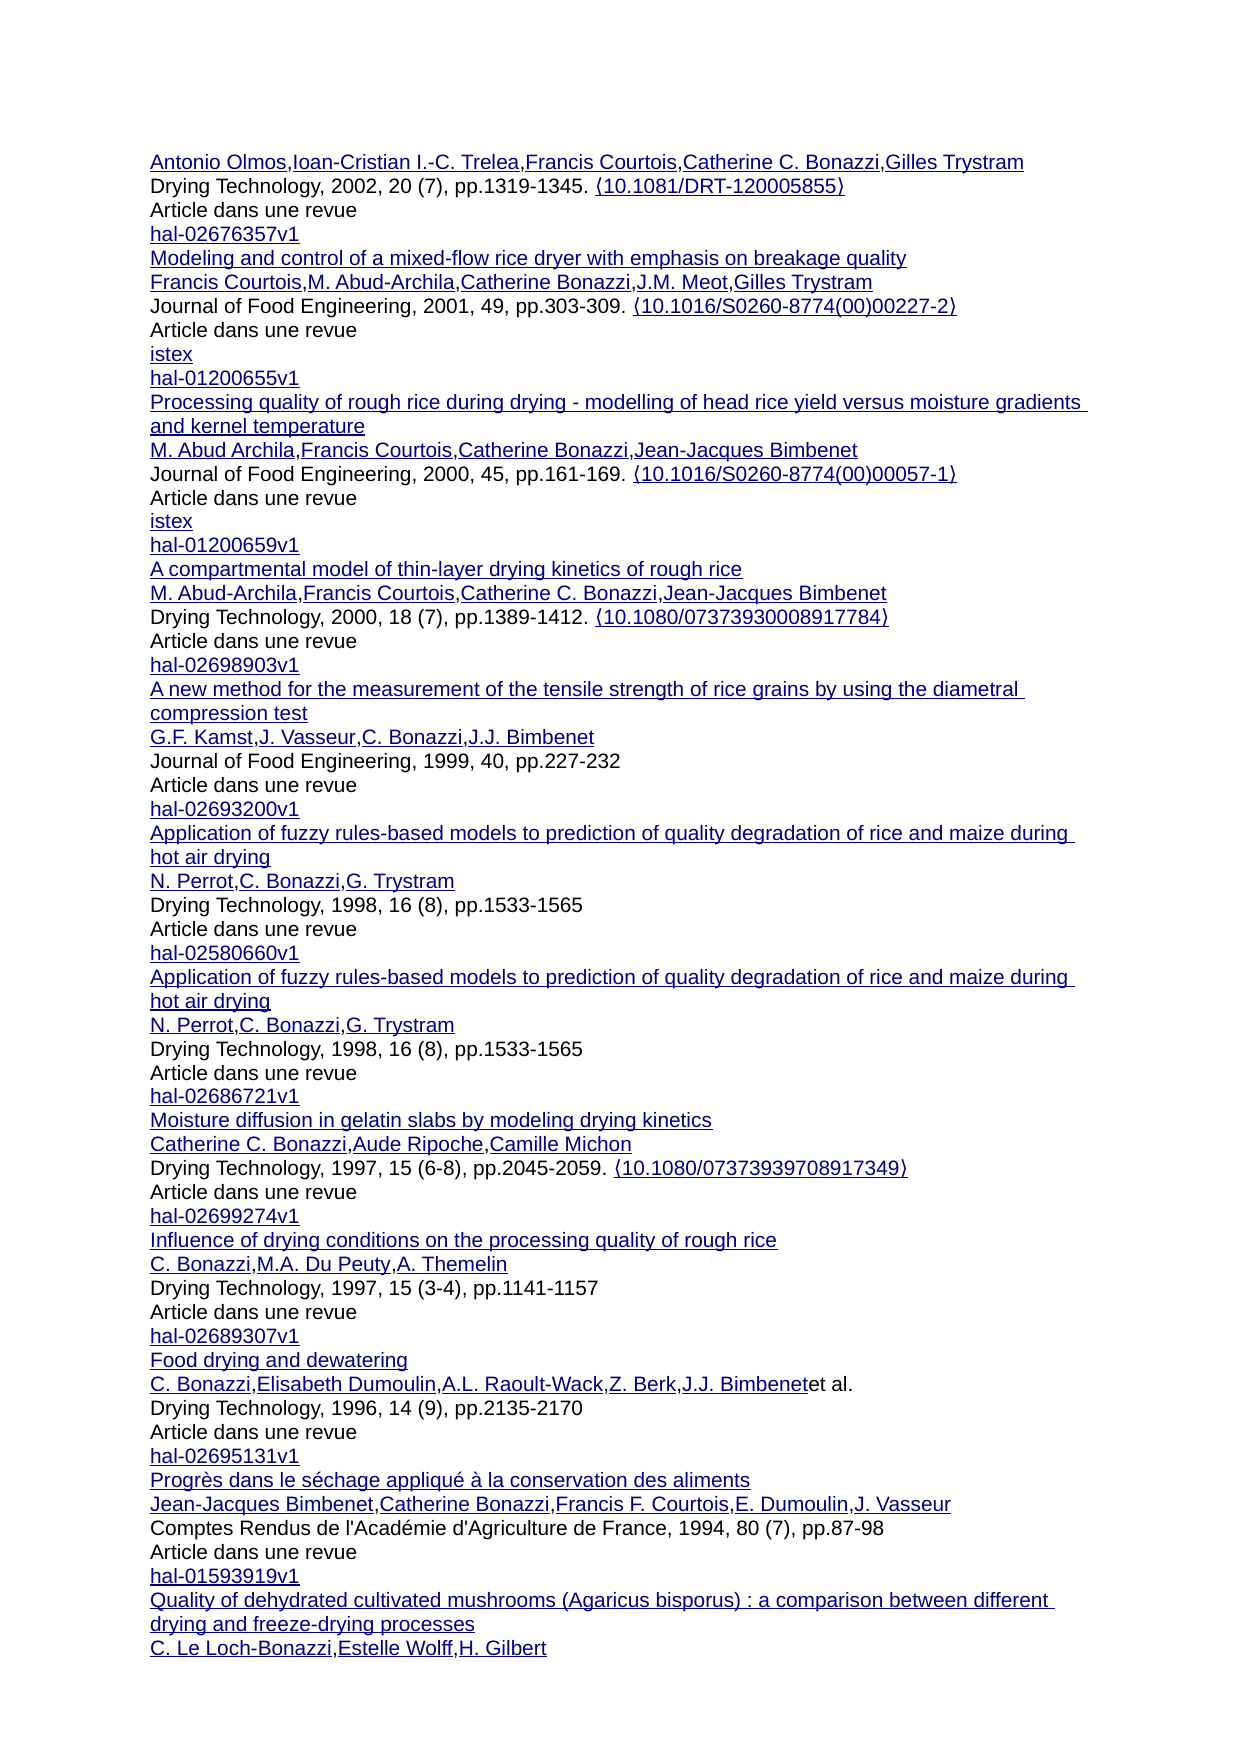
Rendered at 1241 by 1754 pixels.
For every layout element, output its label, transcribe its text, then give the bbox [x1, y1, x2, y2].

table_cell Influence of drying conditions on the processing quality of rough rice C. Bonazzi,M.A. Du Peuty,A. Themelin Drying Technology, 1997, 15 (3-4), pp.1141-1157 Article dans une revue hal-02689307v1 [150, 1228, 1090, 1348]
table_cell Modeling and control of a mixed-flow rice dryer with emphasis on breakage quality Francis Courtois,M. Abud-Archila,Catherine Bonazzi,J.M. Meot,Gilles Trystram Journal of Food Engineering, 2001, 49, pp.303-309. ⟨10.1016/S0260-8774(00)00227-2⟩ Article dans une revue istex hal-01200655v1 [150, 246, 1090, 389]
table_cell Application of fuzzy rules-based models to prediction of quality degradation of rice and maize during hot air drying N. Perrot,C. Bonazzi,G. Trystram Drying Technology, 1998, 16 (8), pp.1533-1565 Article dans une revue hal-02580660v1 [150, 821, 1090, 964]
table_cell Quality of dehydrated cultivated mushrooms (Agaricus bisporus) : a comparison between different drying and freeze-drying processes C. Le Loch-Bonazzi,Estelle Wolff,H. Gilbert [150, 1588, 1090, 1659]
table_cell A new method for the measurement of the tensile strength of rice grains by using the diametral compression test G.F. Kamst,J. Vasseur,C. Bonazzi,J.J. Bimbenet Journal of Food Engineering, 1999, 40, pp.227-232 Article dans une revue hal-02693200v1 [150, 677, 1090, 821]
table_cell Application of fuzzy rules-based models to prediction of quality degradation of rice and maize during hot air drying N. Perrot,C. Bonazzi,G. Trystram Drying Technology, 1998, 16 (8), pp.1533-1565 Article dans une revue hal-02686721v1 [150, 965, 1090, 1108]
table_cell Moisture diffusion in gelatin slabs by modeling drying kinetics Catherine C. Bonazzi,Aude Ripoche,Camille Michon Drying Technology, 1997, 15 (6-8), pp.2045-2059. ⟨10.1080/07373939708917349⟩ Article dans une revue hal-02699274v1 [150, 1108, 1090, 1228]
table_cell Antonio Olmos,Ioan-Cristian I.-C. Trelea,Francis Courtois,Catherine C. Bonazzi,Gilles Trystram Drying Technology, 2002, 20 (7), pp.1319-1345. ⟨10.1081/DRT-120005855⟩ Article dans une revue hal-02676357v1 [150, 150, 1090, 246]
table_cell A compartmental model of thin-layer drying kinetics of rough rice M. Abud-Archila,Francis Courtois,Catherine C. Bonazzi,Jean-Jacques Bimbenet Drying Technology, 2000, 18 (7), pp.1389-1412. ⟨10.1080/07373930008917784⟩ Article dans une revue hal-02698903v1 [150, 557, 1090, 677]
table_cell Progrès dans le séchage appliqué à la conservation des aliments Jean-Jacques Bimbenet,Catherine Bonazzi,Francis F. Courtois,E. Dumoulin,J. Vasseur Comptes Rendus de l'Académie d'Agriculture de France, 1994, 80 (7), pp.87-98 Article dans une revue hal-01593919v1 [150, 1468, 1090, 1587]
table_cell Processing quality of rough rice during drying - modelling of head rice yield versus moisture gradients and kernel temperature M. Abud Archila,Francis Courtois,Catherine Bonazzi,Jean-Jacques Bimbenet Journal of Food Engineering, 2000, 45, pp.161-169. ⟨10.1016/S0260-8774(00)00057-1⟩ Article dans une revue istex hal-01200659v1 [150, 390, 1090, 557]
table_cell Food drying and dewatering C. Bonazzi,Elisabeth Dumoulin,A.L. Raoult-Wack,Z. Berk,J.J. Bimbenetet al. Drying Technology, 1996, 14 (9), pp.2135-2170 Article dans une revue hal-02695131v1 [150, 1348, 1090, 1468]
